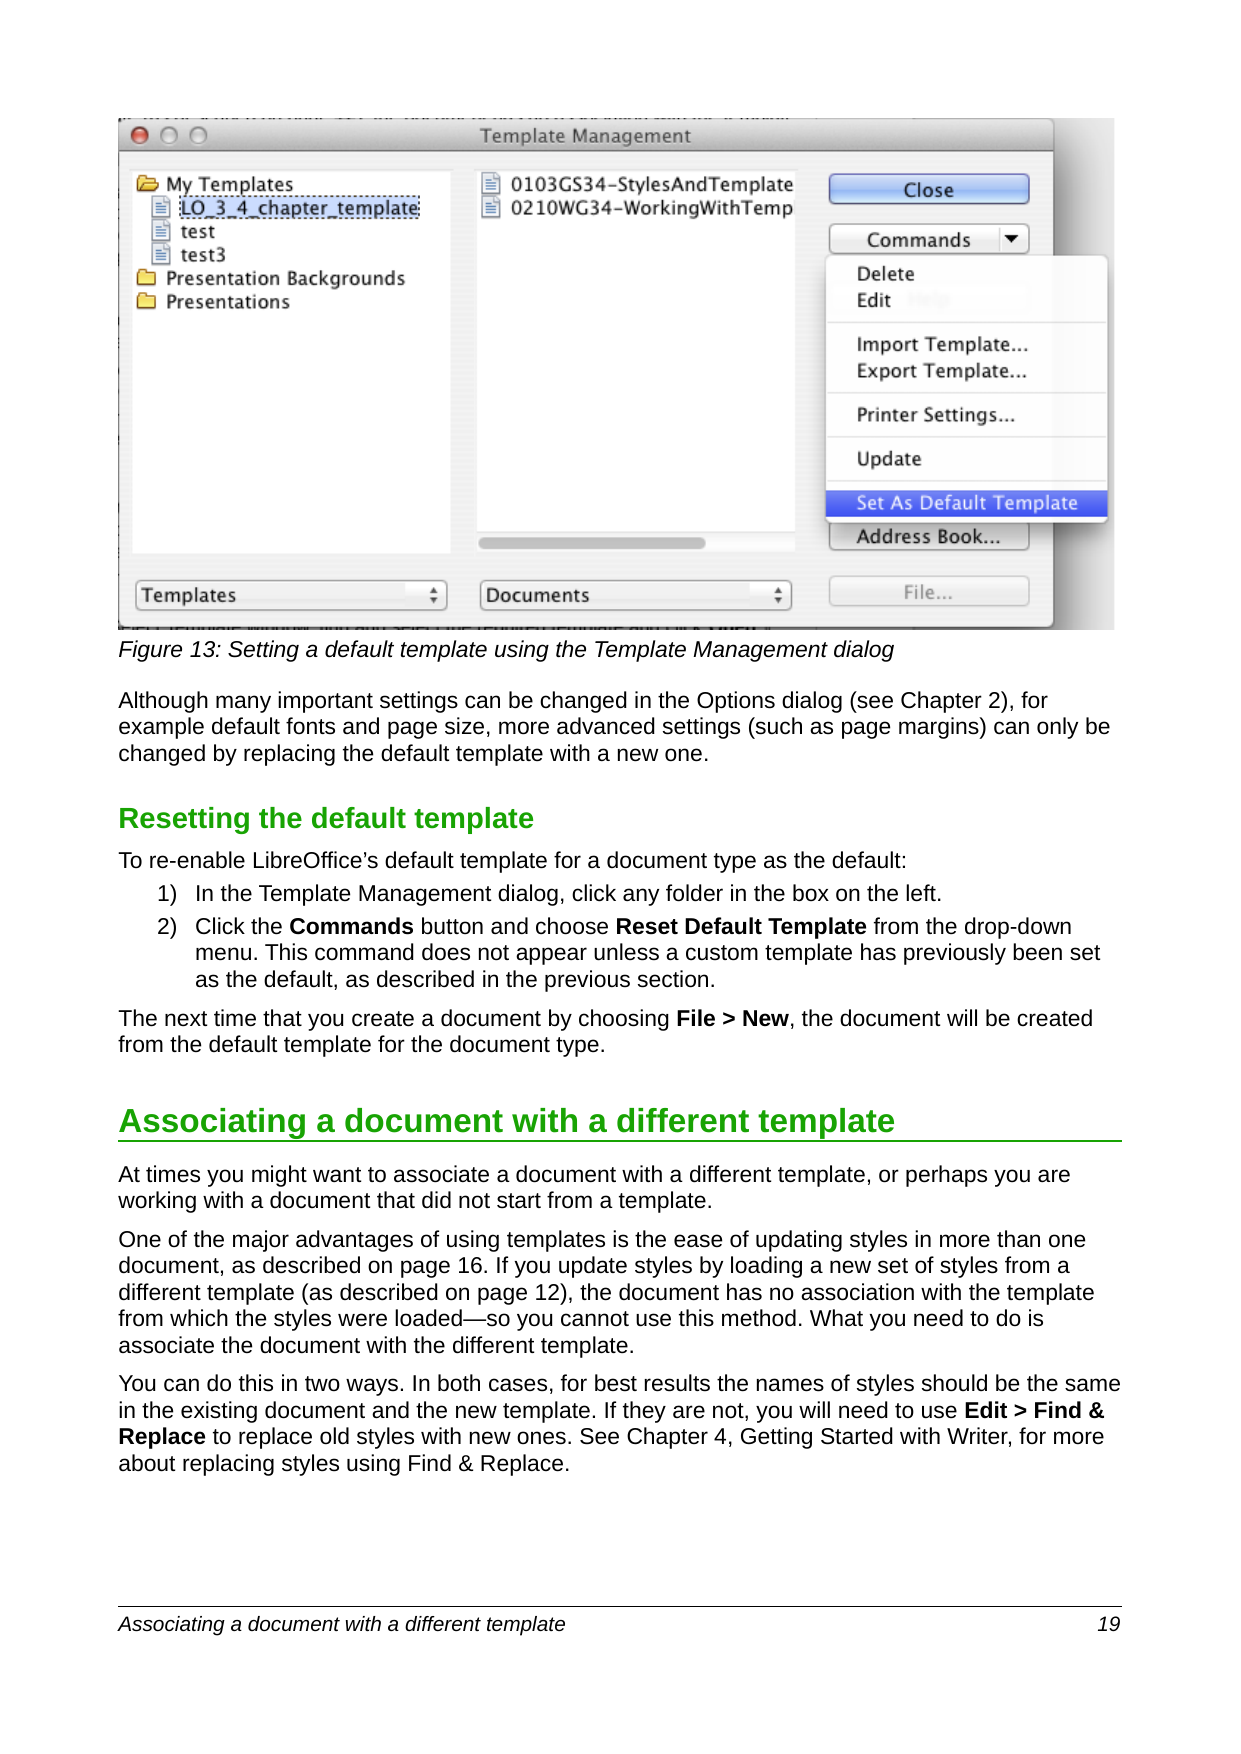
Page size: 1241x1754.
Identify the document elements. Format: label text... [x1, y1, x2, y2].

list In the Template Management dialog, click any folder in the box on the left. [177, 880, 1122, 907]
picture [118, 118, 1115, 630]
text Figure 13: Setting a default template using the Template Management dialog [118, 636, 1122, 662]
text One of the major advantages of using templates is the ease of updating styles in more than one document, as described on page 16. If you update styles by loading a new set of styles from a different template (as described on page 12), the document has no association with the template from which the styles were loaded—so you cannot use this method. What you need to do is associate the document with the different template. [118, 1226, 1122, 1358]
subtitle Resetting the default template [118, 802, 1122, 835]
text At times you might want to associate a document with a different template, or perhaps you are working with a document that did not start from a template. [118, 1161, 1122, 1214]
text You can do this in two ways. In both cases, for best results the names of styles should be the same in the existing document and the new template. If they are not, you will need to use Edit > Find & Replace to replace old styles with new ones. See Chapter 4, Getting Started with Writer, for more about replacing styles using Find & Replace. [118, 1370, 1122, 1476]
text Although many important settings can be changed in the Options dialog (see Chapter 2), for example default fonts and page size, more advanced settings (such as page margins) can only be changed by replacing the default template with a new one. [118, 687, 1122, 766]
subtitle Associating a document with a different template [118, 1102, 1122, 1140]
list Click the Commands button and choose Reset Default Template from the drop-down menu. This command does not appear unless a custom template has previously been set as the default, as described in the previous section. [177, 913, 1122, 992]
list To re-enable LibreOffice’s default template for a document type as the default: [118, 847, 1122, 874]
text The next time that you create a document by choosing File > New, the document will be created from the default template for the document type. [118, 1004, 1122, 1057]
